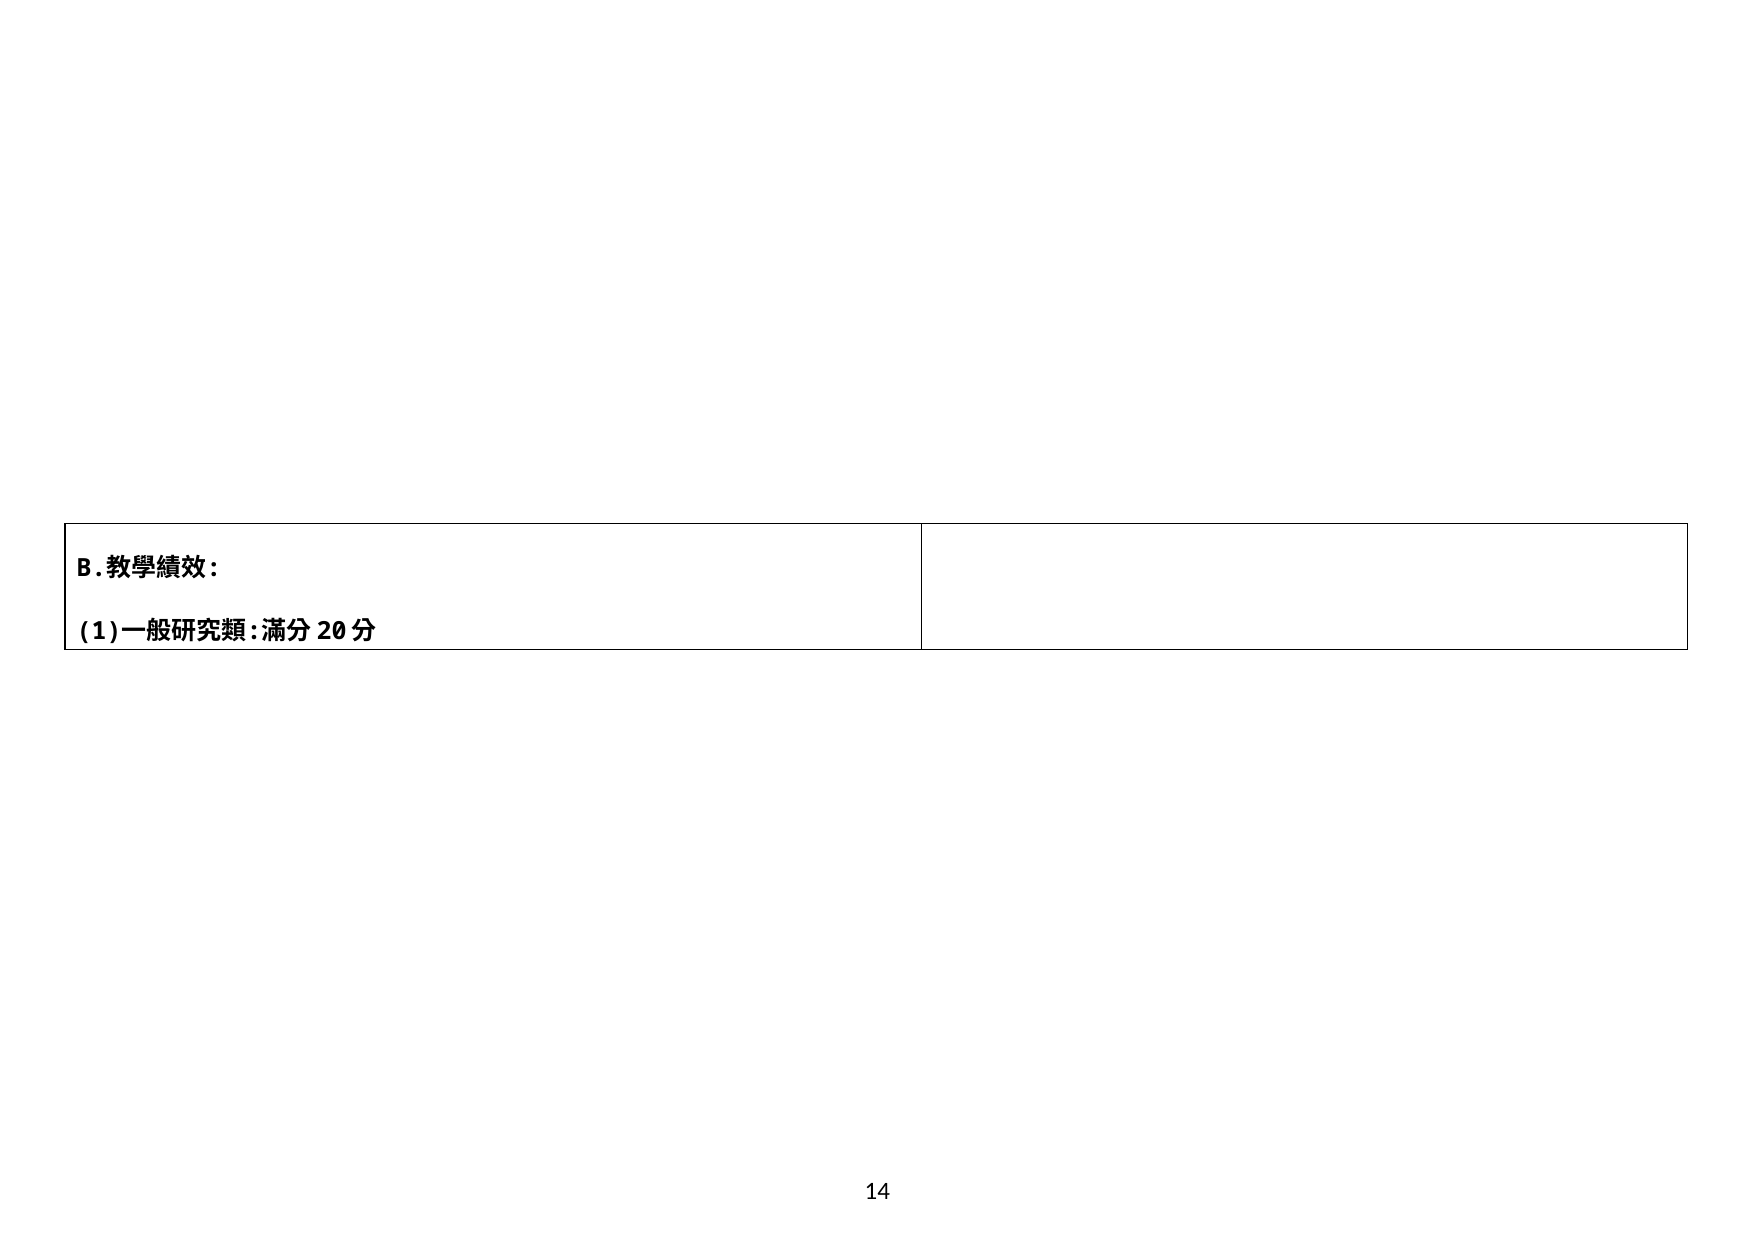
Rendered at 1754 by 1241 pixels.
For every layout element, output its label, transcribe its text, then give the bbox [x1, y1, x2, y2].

table_cell B.教學績效: (1)一般研究類:滿分20分 [66, 524, 921, 649]
table_cell [922, 524, 1687, 649]
